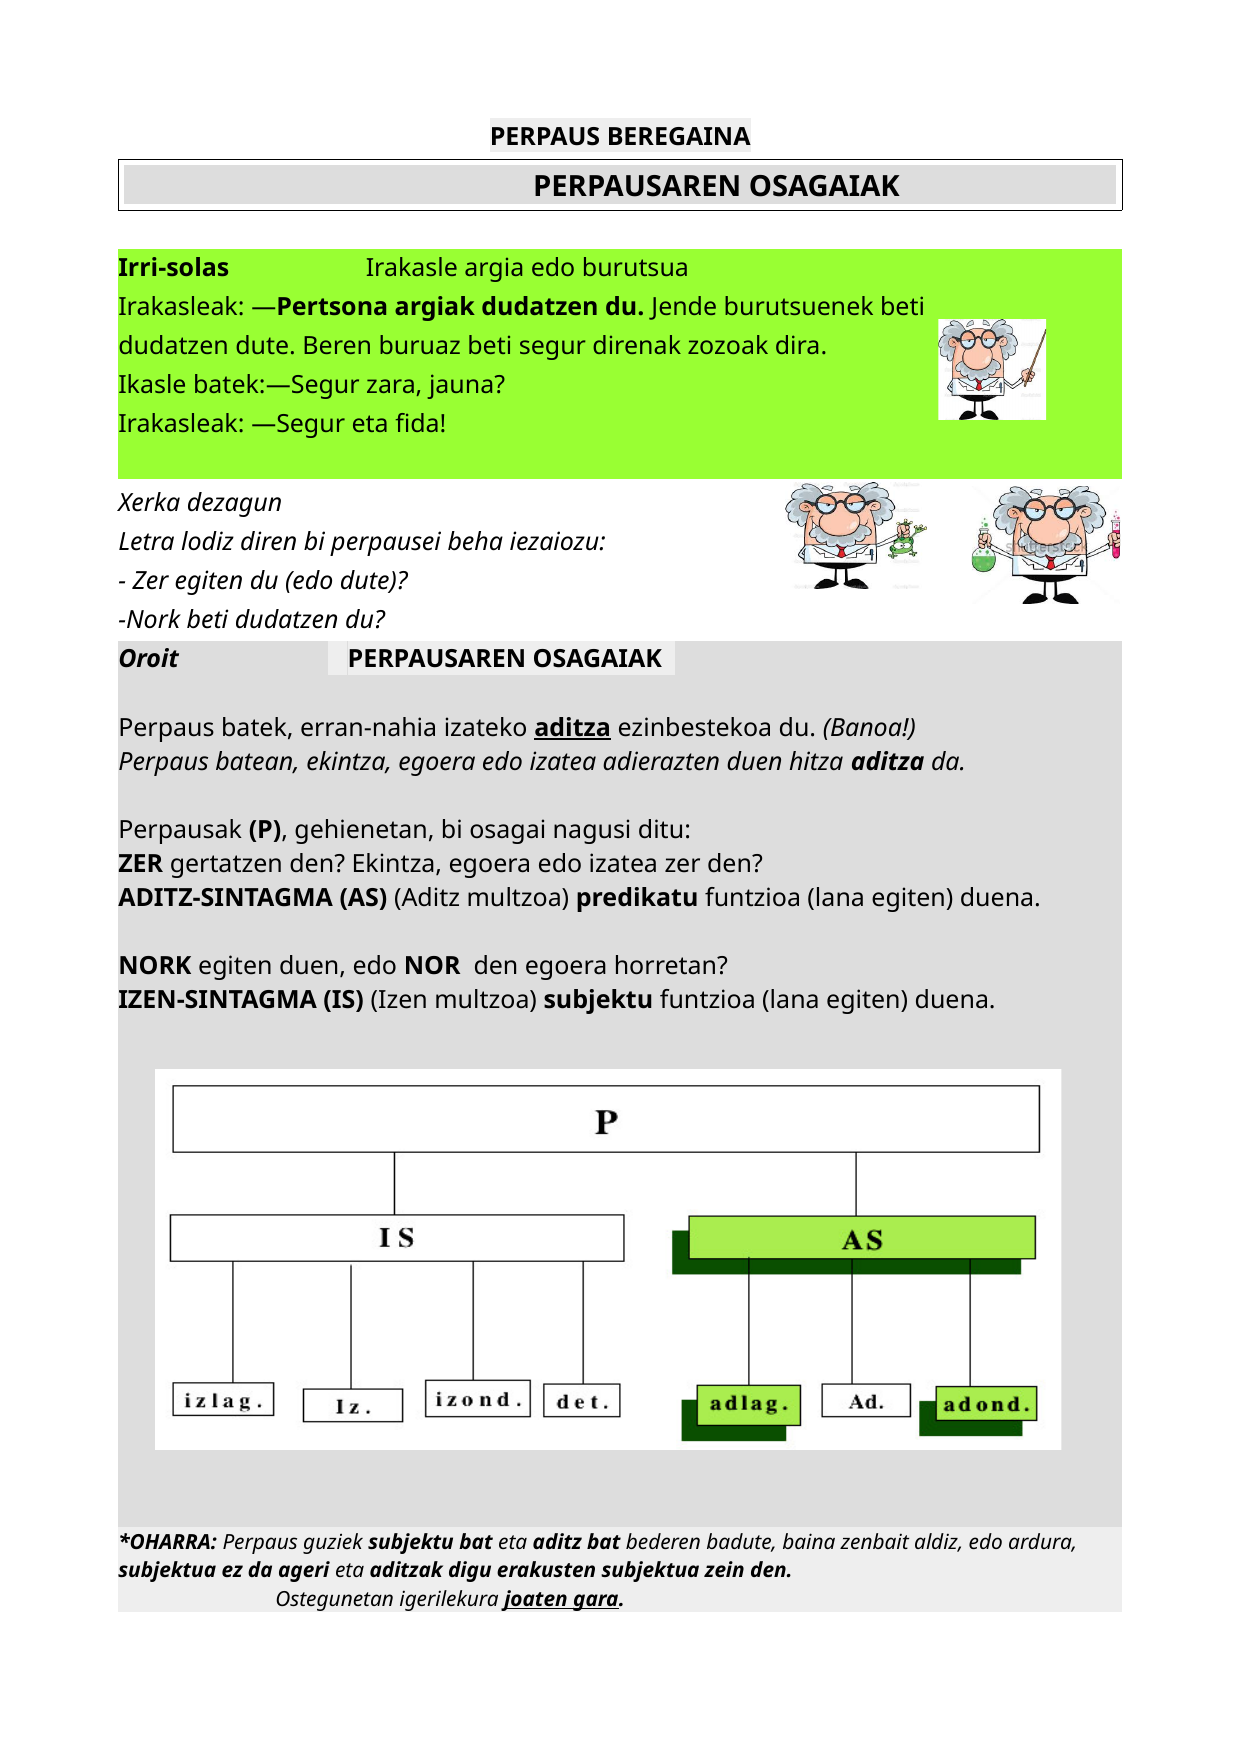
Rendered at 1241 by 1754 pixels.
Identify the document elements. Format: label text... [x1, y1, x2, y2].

text Irakasleak: ―Segur eta fida! [118, 406, 1122, 440]
text IZEN-SINTAGMA (IS) (Izen multzoa) subjektu funtzioa (lana egiten) duena. [118, 982, 1122, 1016]
text Perpausak (P), gehienetan, bi osagai nagusi ditu: [118, 811, 1122, 846]
text Perpaus batean, ekintza, egoera edo izatea adierazten duen hitza aditza da. [118, 743, 1122, 777]
text *OHARRA: Perpaus guziek subjektu bat eta aditz bat bederen badute, baina zenbait aldiz, edo ardura, subjektua ez da ageri eta aditzak digu erakusten subjektua zein den. [118, 1527, 1122, 1584]
text -Nork beti dudatzen du? [118, 602, 1122, 636]
text PERPAUS BEREGAINA [118, 118, 1122, 152]
text Ostegunetan igerilekura joaten gara. [118, 1584, 1122, 1612]
text Letra lodiz diren bi perpausei beha iezaiozu: [118, 524, 785, 558]
text ZER gertatzen den? Ekintza, egoera edo izatea zer den? [118, 846, 1122, 879]
picture [938, 319, 1047, 420]
text [927, 524, 971, 558]
text Irri-solas Irakasle argia edo burutsua [118, 249, 1122, 283]
text - Zer egiten du (edo dute)? [118, 563, 971, 597]
text Oroit PERPAUSAREN OSAGAIAK [118, 641, 1122, 675]
text [927, 484, 1122, 518]
picture [971, 486, 1121, 604]
text Irakasleak: ―Pertsona argiak dudatzen du. Jende burutsuenek beti dudatzen dute. Beren buruaz beti segur direnak zozoak dira. [118, 289, 1122, 362]
text ADITZ-SINTAGMA (AS) (Aditz multzoa) predikatu funtzioa (lana egiten) duena. [118, 879, 1122, 914]
text Perpaus batek, erran-nahia izateko aditza ezinbestekoa du. (Banoa!) [118, 709, 1122, 743]
text [1047, 367, 1122, 401]
text NORK egiten duen, edo NOR den egoera horretan? [118, 948, 1122, 982]
text Ikasle batek:―Segur zara, jauna? [118, 367, 938, 401]
table_header PERPAUSAREN OSAGAIAK [119, 160, 1122, 210]
text Xerka dezagun [118, 484, 785, 518]
picture [785, 482, 927, 589]
picture [155, 1069, 1062, 1450]
